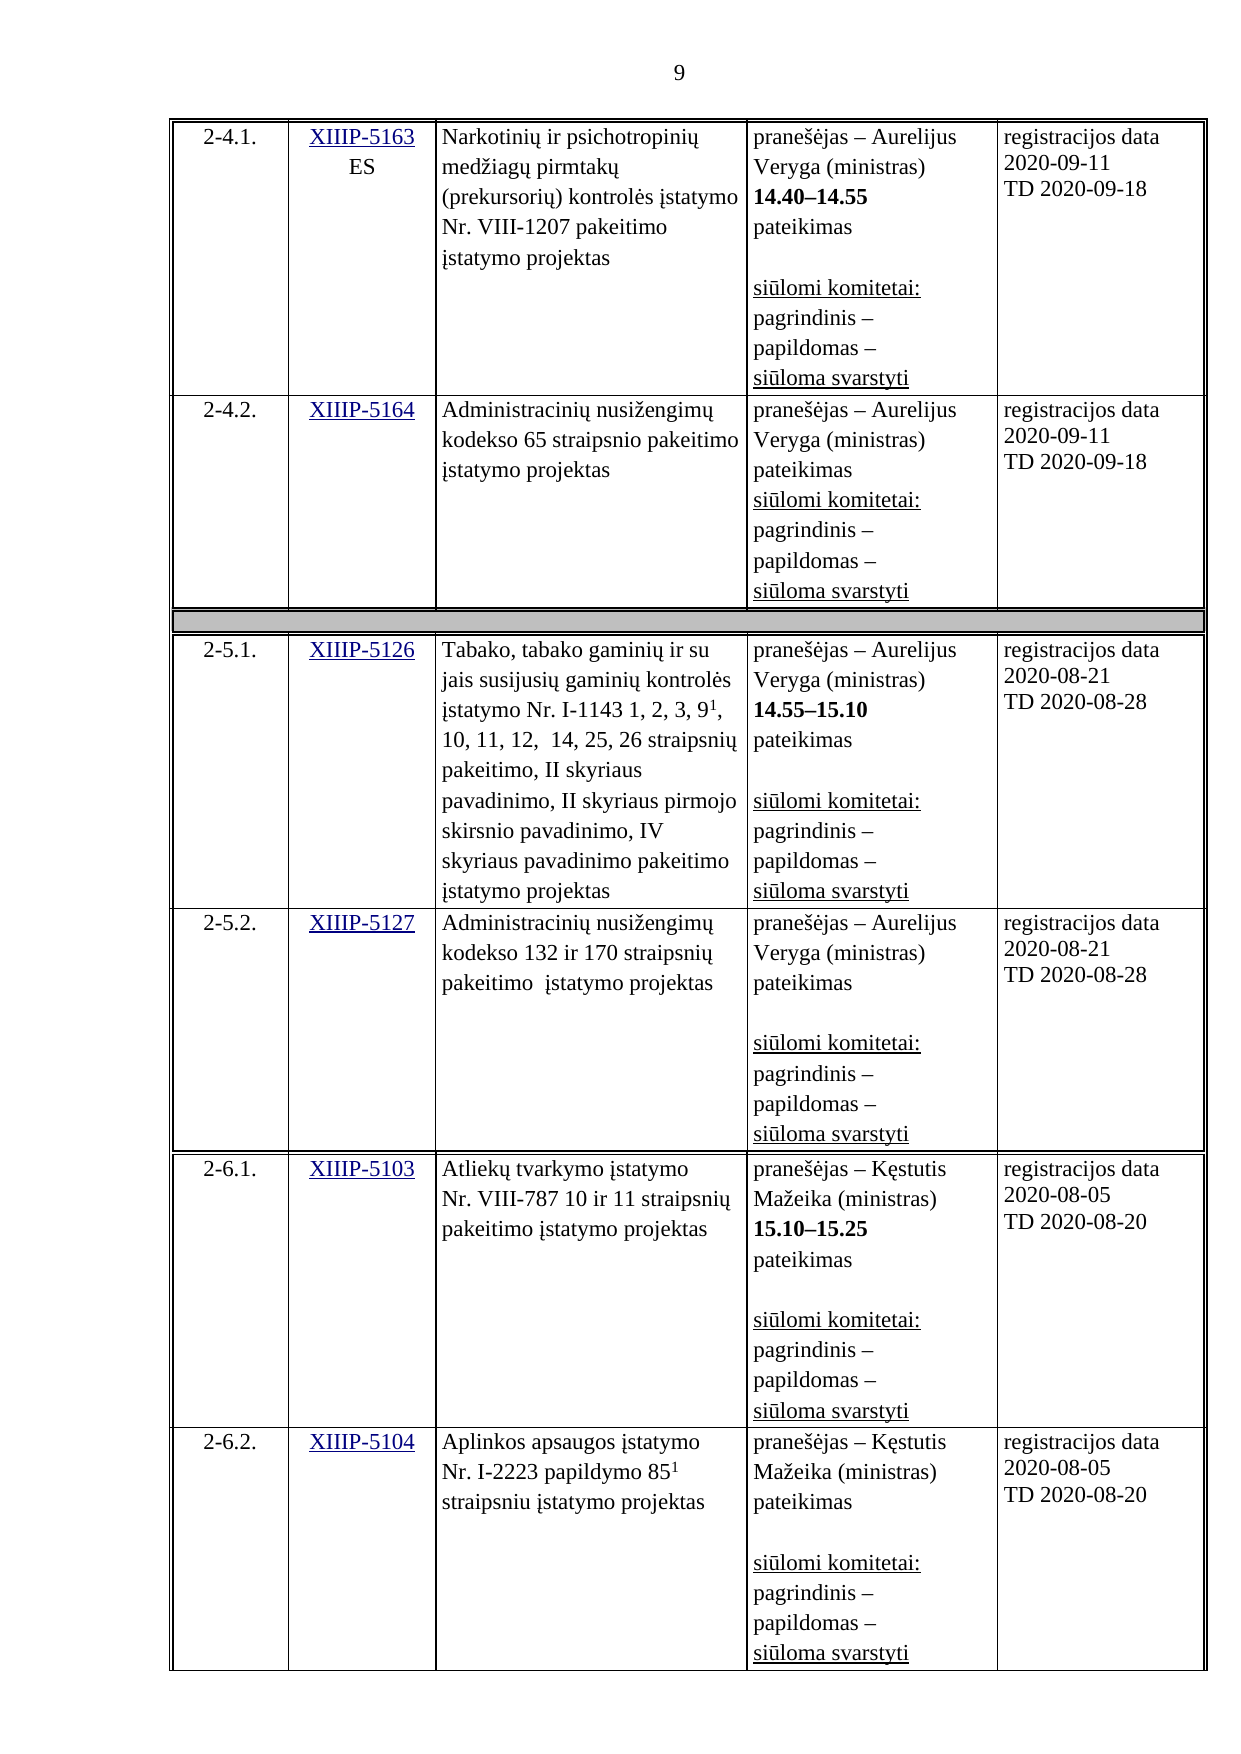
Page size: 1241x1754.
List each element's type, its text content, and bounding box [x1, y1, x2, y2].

table_cell pranešėjas – Aurelijus Veryga (ministras) 14.40–14.55 pateikimas siūlomi komitetai: pagrindinis – papildomas – siūloma svarstyti [748, 123, 997, 395]
table_cell pranešėjas – Aurelijus Veryga (ministras) pateikimas siūlomi komitetai: pagrindinis – papildomas – siūloma svarstyti [748, 396, 997, 607]
table_cell 2-4.2. [174, 396, 288, 607]
table_cell Administracinių nusižengimų kodekso 132 ir 170 straipsnių pakeitimo įstatymo projektas [436, 909, 747, 1150]
table_cell pranešėjas – Kęstutis Mažeika (ministras) pateikimas siūlomi komitetai: pagrindinis – papildomas – siūloma svarstyti [748, 1428, 997, 1669]
table_cell pranešėjas – Aurelijus Veryga (ministras) pateikimas siūlomi komitetai: pagrindinis – papildomas – siūloma svarstyti [748, 909, 997, 1150]
table_cell [1208, 908, 1240, 1150]
table_cell XIIIP-5126 [289, 636, 435, 908]
table_cell Administracinių nusižengimų kodekso 65 straipsnio pakeitimo įstatymo projektas [437, 396, 746, 607]
table_cell 2-6.2. [174, 1428, 288, 1669]
table_cell [174, 612, 1203, 631]
table_cell [1208, 607, 1240, 631]
table_cell registracijos data 2020-08-21 TD 2020-08-28 [998, 636, 1203, 908]
table_cell 2-5.1. [174, 636, 288, 908]
table_cell registracijos data 2020-09-11 TD 2020-09-18 [998, 396, 1203, 607]
table_cell registracijos data 2020-08-05 TD 2020-08-20 [998, 1428, 1203, 1669]
table_cell [1208, 1427, 1240, 1669]
table_cell 2-6.1. [174, 1155, 288, 1427]
table_cell pranešėjas – Kęstutis Mažeika (ministras) 15.10–15.25 pateikimas siūlomi komitetai: pagrindinis – papildomas – siūloma svarstyti [748, 1155, 997, 1427]
table_cell registracijos data 2020-08-21 TD 2020-08-28 [998, 909, 1203, 1150]
table_cell XIIIP-5104 [289, 1428, 435, 1669]
table_cell XIIIP-5103 [289, 1155, 435, 1427]
table_cell XIIIP-5164 [289, 396, 435, 607]
table_cell 2-4.1. [174, 123, 288, 395]
table_cell [1208, 631, 1240, 908]
table_cell XIIIP-5163 ES [289, 123, 435, 395]
table_cell [1208, 395, 1240, 607]
table_cell Aplinkos apsaugos įstatymo Nr. I-2223 papildymo 851 straipsniu įstatymo projektas [437, 1428, 746, 1669]
table_cell 2-5.2. [174, 909, 288, 1150]
table_cell Narkotinių ir psichotropinių medžiagų pirmtakų (prekursorių) kontrolės įstatymo Nr. VIII-1207 pakeitimo įstatymo projektas [437, 123, 746, 395]
table_cell Tabako, tabako gaminių ir su jais susijusių gaminių kontrolės įstatymo Nr. I-1143 1, 2, 3, 91, 10, 11, 12, 14, 25, 26 straipsnių pakeitimo, II skyriaus pavadinimo, II skyriaus pirmojo skirsnio pavadinimo, IV skyriaus pavadinimo pakeitimo įstatymo projektas [436, 636, 747, 908]
table_cell registracijos data 2020-08-05 TD 2020-08-20 [998, 1155, 1203, 1427]
table_cell XIIIP-5127 [289, 909, 435, 1150]
table_cell pranešėjas – Aurelijus Veryga (ministras) 14.55–15.10 pateikimas siūlomi komitetai: pagrindinis – papildomas – siūloma svarstyti [748, 636, 997, 908]
table_cell [1208, 1150, 1240, 1427]
table_cell registracijos data 2020-09-11 TD 2020-09-18 [998, 123, 1203, 395]
table_cell Atliekų tvarkymo įstatymo Nr. VIII-787 10 ir 11 straipsnių pakeitimo įstatymo projektas [437, 1155, 746, 1427]
table_cell [1208, 118, 1240, 395]
